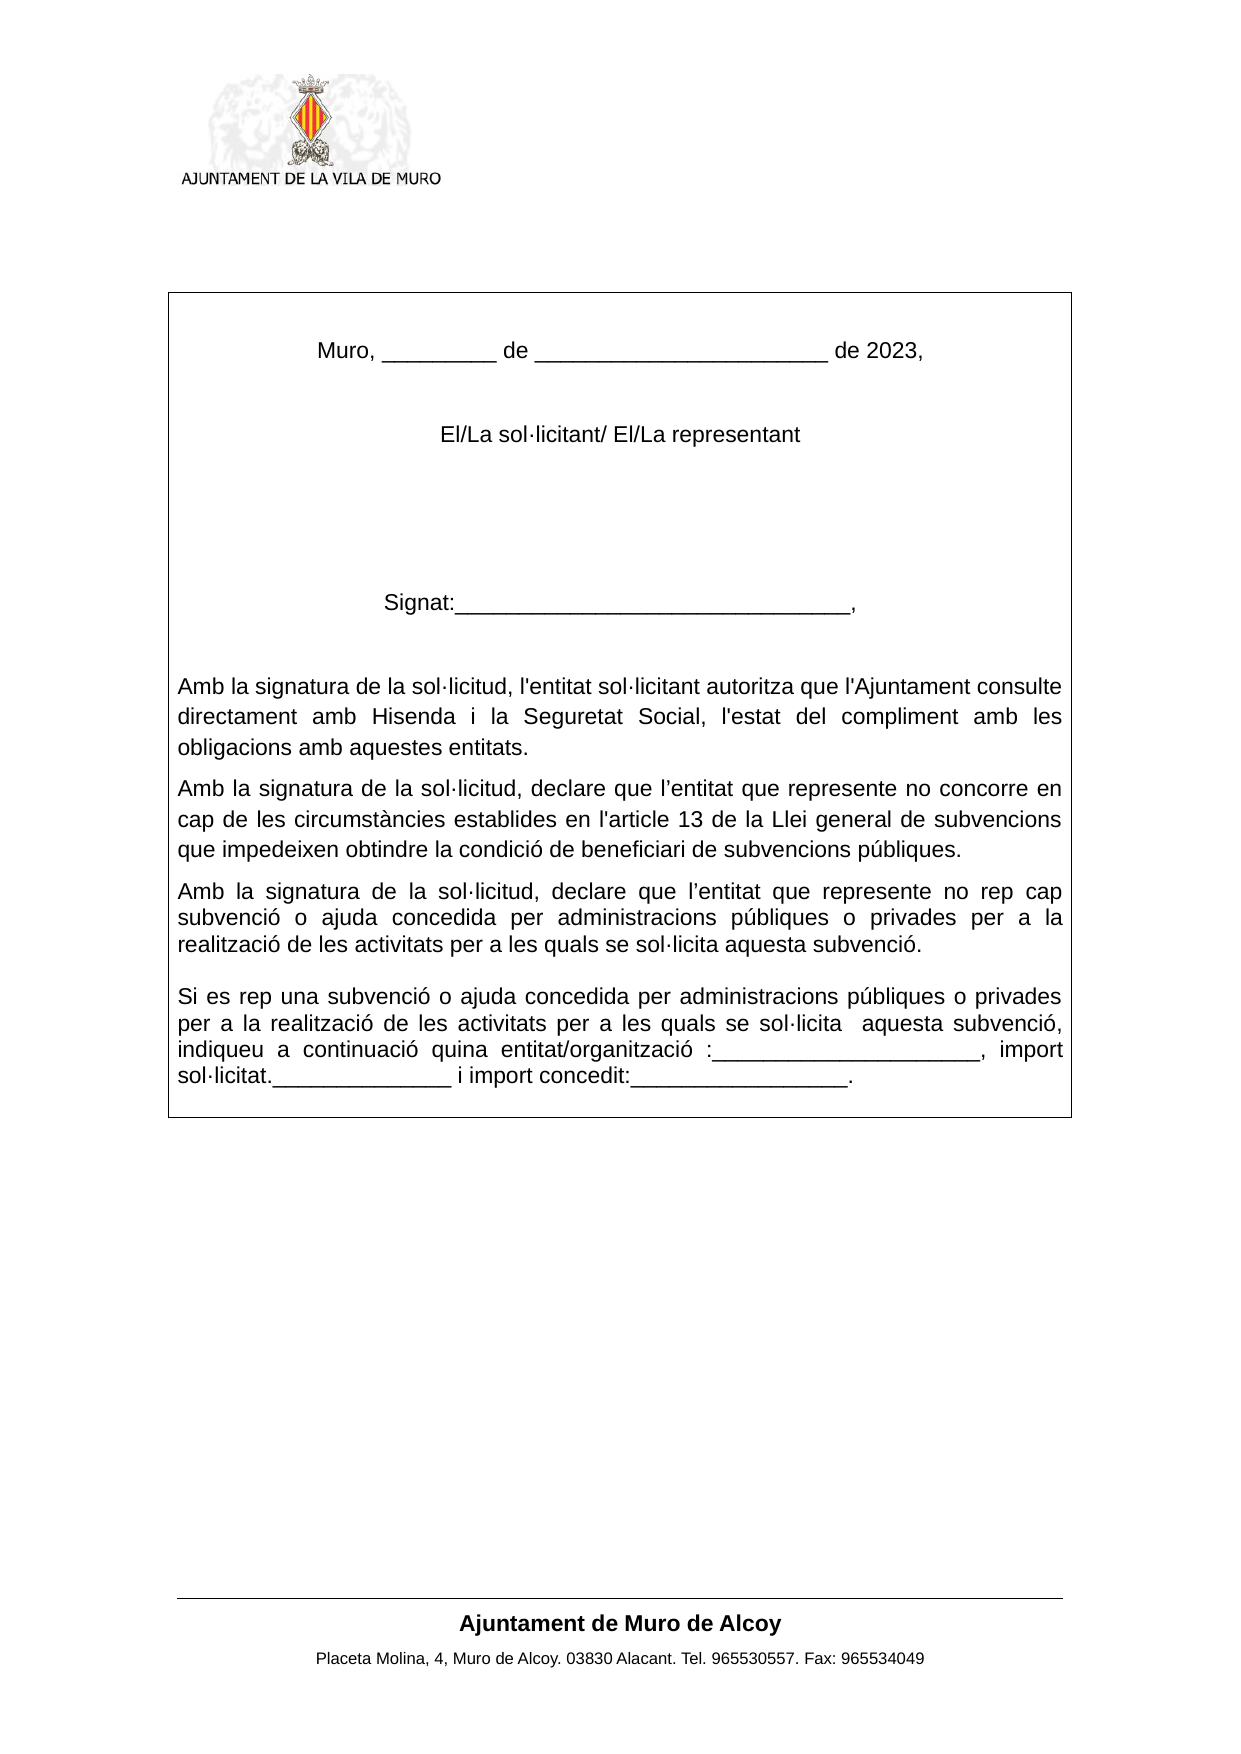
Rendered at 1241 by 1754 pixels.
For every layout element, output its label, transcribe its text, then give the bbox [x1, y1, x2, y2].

text Amb la signatura de la sol·licitud, declare que l’entitat que represente no rep cap subvenció o ajuda concedida per administracions públiques o privades per a la realització de les activitats per a les quals se sol·licita aquesta subvenció. [169, 875, 1071, 957]
text Amb la signatura de la sol·licitud, declare que l’entitat que represente no concorre en cap de les circumstàncies establides en l'article 13 de la Llei general de subvencions que impedeixen obtindre la condició de beneficiari de subvencions públiques. [169, 772, 1071, 862]
text El/La sol·licitant/ El/La representant [169, 418, 1071, 447]
picture [178, 74, 443, 186]
text Amb la signatura de la sol·licitud, l'entitat sol·licitant autoritza que l'Ajuntament consulte directament amb Hisenda i la Seguretat Social, l'estat del compliment amb les obligacions amb aquestes entitats. [169, 670, 1071, 760]
text Si es rep una subvenció o ajuda concedida per administracions públiques o privades per a la realització de les activitats per a les quals se sol·licita aquesta subvenció, indiqueu a continuació quina entitat/organització :_____________________, import sol·licitat.______________ i import concedit:_________________. [177, 983, 1063, 1089]
text Muro, _________ de _______________________ de 2023, [169, 334, 1071, 363]
text Signat:_______________________________, [169, 586, 1071, 615]
